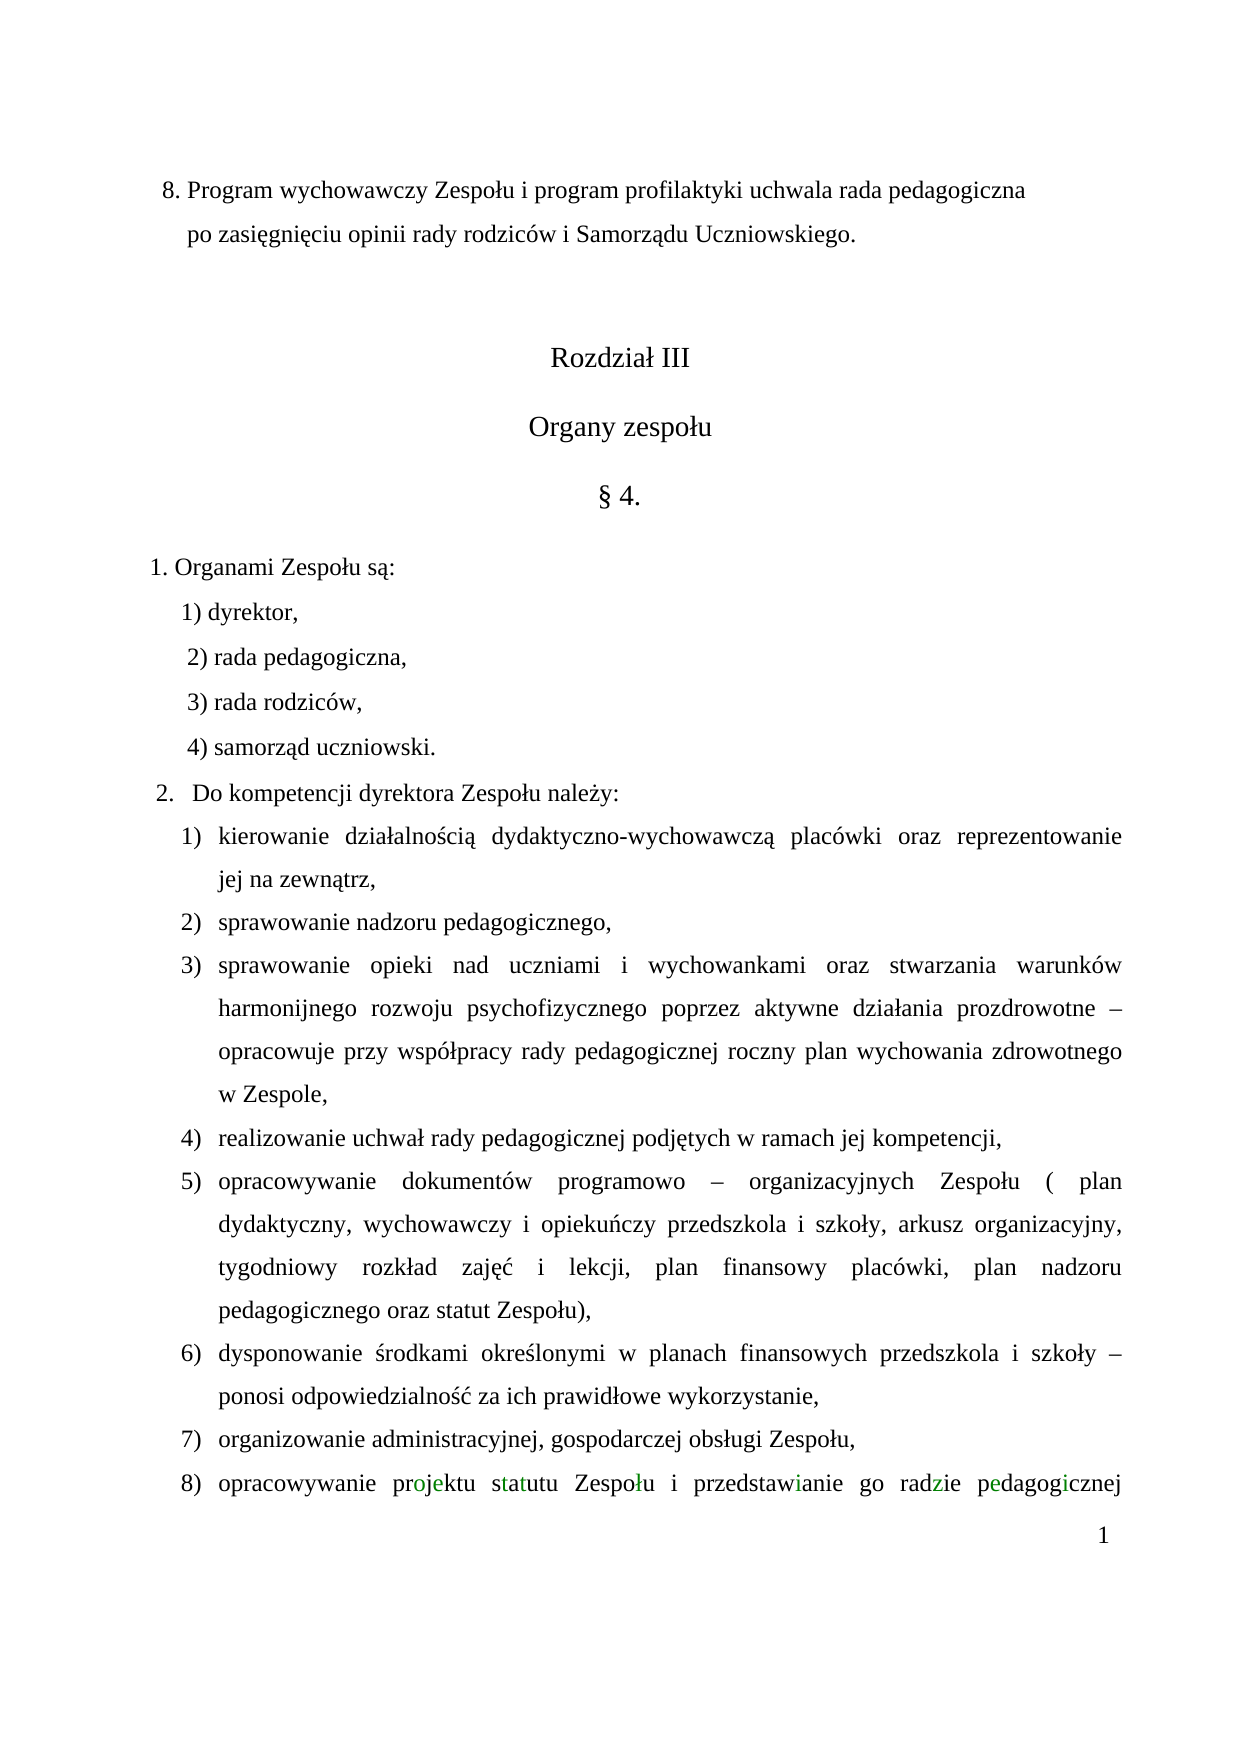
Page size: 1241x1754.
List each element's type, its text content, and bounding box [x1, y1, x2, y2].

list kierowanie działalnością dydaktyczno-wychowawczą placówki oraz reprezentowanie jej na zewnątrz, [181, 821, 1122, 893]
text po zasięgnięciu opinii rady rodziców i Samorządu Uczniowskiego. [118, 219, 1122, 247]
text 3) rada rodziców, [143, 687, 1122, 716]
list dysponowanie środkami określonymi w planach finansowych przedszkola i szkoły – ponosi odpowiedzialność za ich prawidłowe wykorzystanie, [181, 1338, 1122, 1410]
text Rozdział III [118, 340, 1122, 374]
text 1. Organami Zespołu są: [118, 552, 1122, 580]
list Do kompetencji dyrektora Zespołu należy: [148, 778, 1122, 806]
text 8. Program wychowawczy Zespołu i program profilaktyki uchwala rada pedagogiczna [118, 176, 1122, 204]
text § 4. [597, 478, 1122, 512]
text 4) samorząd uczniowski. [118, 732, 1122, 761]
list opracowywanie projektu statutu Zespołu i przedstawianie go radzie pedagogicznej [181, 1468, 1122, 1496]
text 1) dyrektor, [143, 597, 1122, 626]
list sprawowanie opieki nad uczniami i wychowankami oraz stwarzania warunków harmonijnego rozwoju psychofizycznego poprzez aktywne działania prozdrowotne – opracowuje przy współpracy rady pedagogicznej roczny plan wychowania zdrowotnego w Zespole, [181, 950, 1122, 1108]
list organizowanie administracyjnej, gospodarczej obsługi Zespołu, [181, 1424, 1122, 1453]
text 2) rada pedagogiczna, [143, 642, 1122, 671]
list opracowywanie dokumentów programowo – organizacyjnych Zespołu ( plan dydaktyczny, wychowawczy i opiekuńczy przedszkola i szkoły, arkusz organizacyjny, tygodniowy rozkład zajęć i lekcji, plan finansowy placówki, plan nadzoru pedagogicznego oraz statut Zespołu), [181, 1166, 1122, 1324]
list realizowanie uchwał rady pedagogicznej podjętych w ramach jej kompetencji, [181, 1123, 1122, 1151]
list sprawowanie nadzoru pedagogicznego, [181, 907, 1122, 936]
text Organy zespołu [118, 409, 1122, 443]
